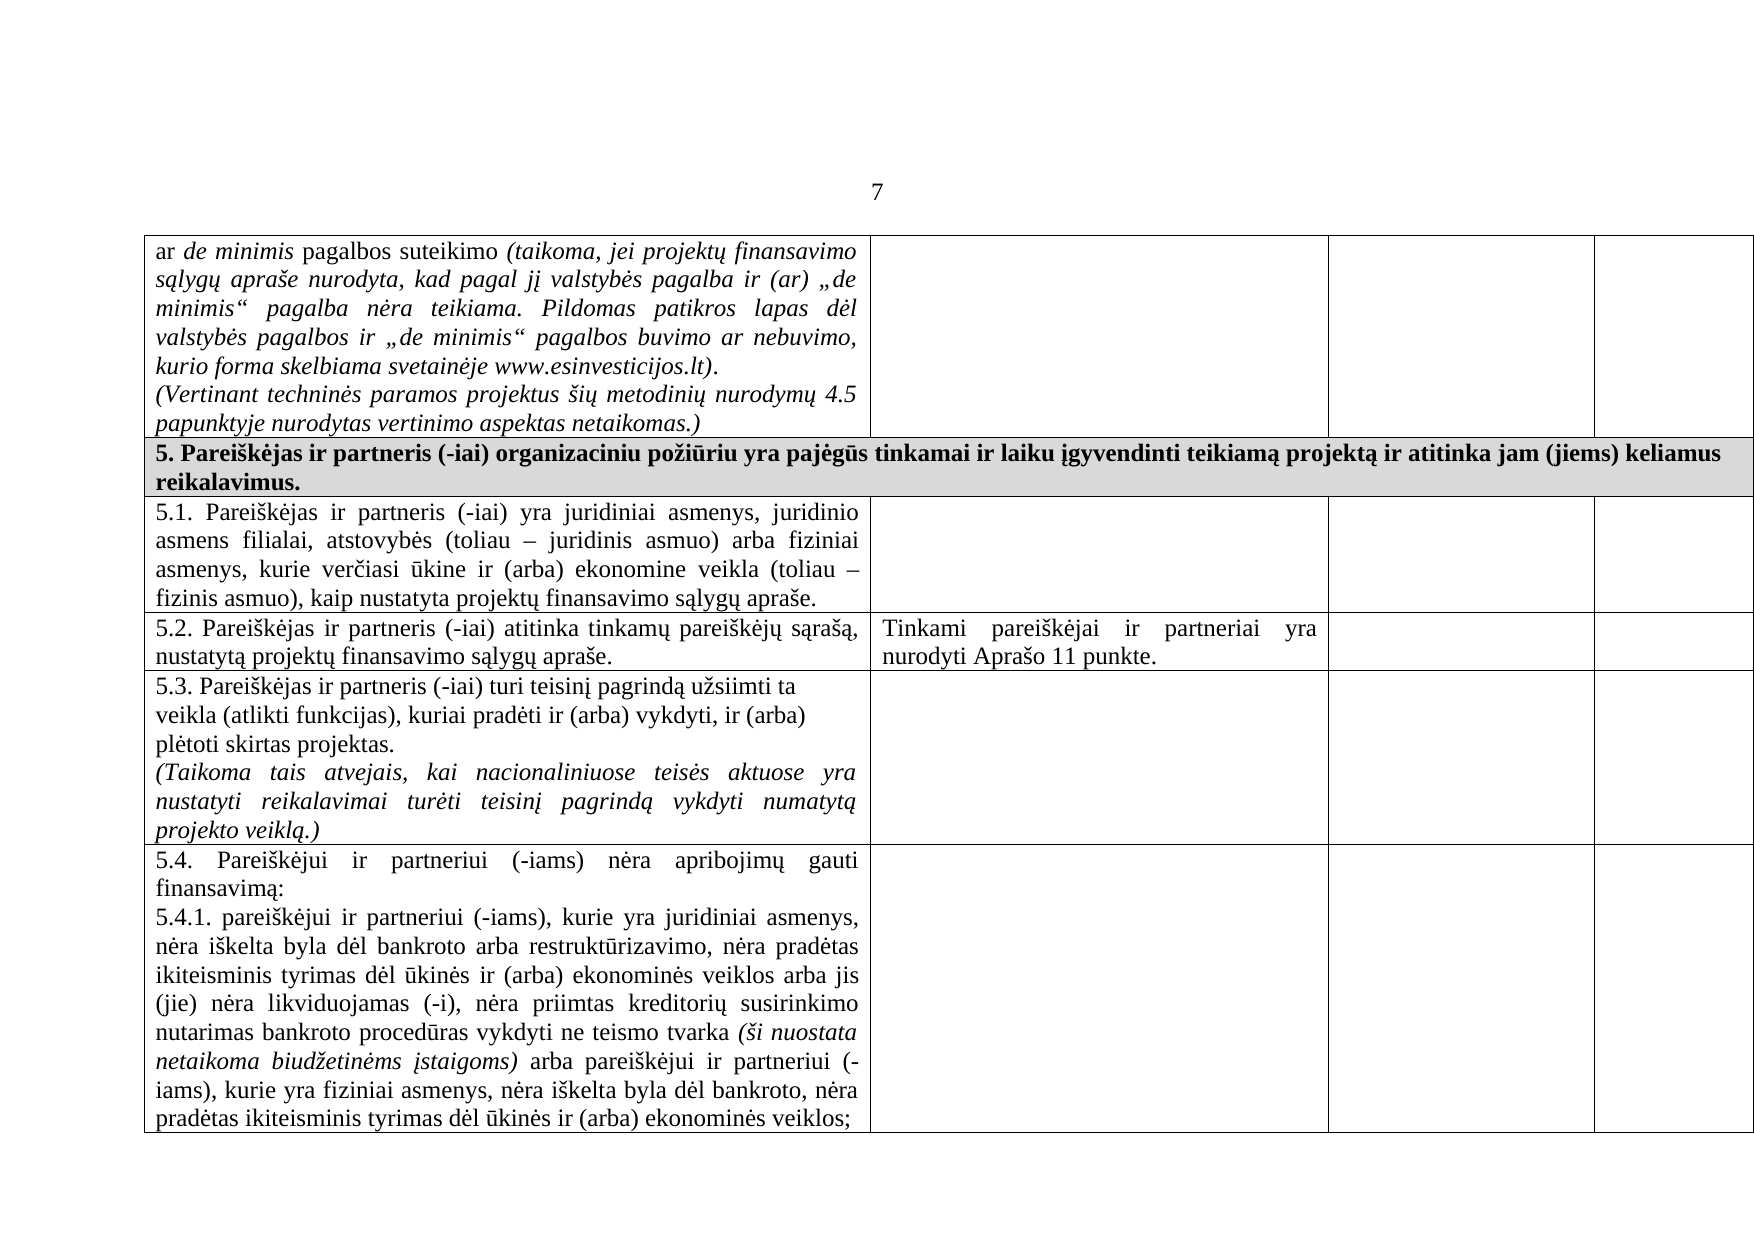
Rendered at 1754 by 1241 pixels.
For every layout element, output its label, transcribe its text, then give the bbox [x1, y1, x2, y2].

table_cell [871, 497, 1328, 612]
table_cell 5.2. Pareiškėjas ir partneris (-iai) atitinka tinkamų pareiškėjų sąrašą, nustatytą projektų finansavimo sąlygų apraše. [145, 613, 870, 670]
table_cell [1595, 845, 1753, 1132]
table_cell [1595, 671, 1753, 844]
table_cell [871, 845, 1328, 1132]
table_cell [1595, 613, 1753, 670]
table_cell [1595, 236, 1753, 437]
table_cell [1329, 671, 1594, 844]
table_cell 5.1. Pareiškėjas ir partneris (-iai) yra juridiniai asmenys, juridinio asmens filialai, atstovybės (toliau – juridinis asmuo) arba fiziniai asmenys, kurie verčiasi ūkine ir (arba) ekonomine veikla (toliau – fizinis asmuo), kaip nustatyta projektų finansavimo sąlygų apraše. [145, 497, 870, 612]
table_cell [1329, 613, 1594, 670]
table_cell [1329, 497, 1594, 612]
table_cell 5. Pareiškėjas ir partneris (-iai) organizaciniu požiūriu yra pajėgūs tinkamai ir laiku įgyvendinti teikiamą projektą ir atitinka jam (jiems) keliamus reikalavimus. [145, 438, 1753, 496]
table_cell [871, 671, 1328, 844]
table_cell [1595, 497, 1753, 612]
table_cell [1329, 236, 1594, 437]
table_cell ar de minimis pagalbos suteikimo (taikoma, jei projektų finansavimo sąlygų apraše nurodyta, kad pagal jį valstybės pagalba ir (ar) „de minimis“ pagalba nėra teikiama. Pildomas patikros lapas dėl valstybės pagalbos ir „de minimis“ pagalbos buvimo ar nebuvimo, kurio forma skelbiama svetainėje www.esinvesticijos.lt). (Vertinant techninės paramos projektus šių metodinių nurodymų 4.5 papunktyje nurodytas vertinimo aspektas netaikomas.) [145, 236, 870, 437]
table_cell 5.3. Pareiškėjas ir partneris (-iai) turi teisinį pagrindą užsiimti ta veikla (atlikti funkcijas), kuriai pradėti ir (arba) vykdyti, ir (arba) plėtoti skirtas projektas. (Taikoma tais atvejais, kai nacionaliniuose teisės aktuose yra nustatyti reikalavimai turėti teisinį pagrindą vykdyti numatytą projekto veiklą.) [145, 671, 870, 844]
table_cell [1329, 845, 1594, 1132]
table_cell Tinkami pareiškėjai ir partneriai yra nurodyti Aprašo 11 punkte. [871, 613, 1328, 670]
table_cell [871, 236, 1328, 437]
table_cell 5.4. Pareiškėjui ir partneriui (-iams) nėra apribojimų gauti finansavimą: 5.4.1. pareiškėjui ir partneriui (-iams), kurie yra juridiniai asmenys, nėra iškelta byla dėl bankroto arba restruktūrizavimo, nėra pradėtas ikiteisminis tyrimas dėl ūkinės ir (arba) ekonominės veiklos arba jis (jie) nėra likviduojamas (-i), nėra priimtas kreditorių susirinkimo nutarimas bankroto procedūras vykdyti ne teismo tvarka (ši nuostata netaikoma biudžetinėms įstaigoms) arba pareiškėjui ir partneriui (-iams), kurie yra fiziniai asmenys, nėra iškelta byla dėl bankroto, nėra pradėtas ikiteisminis tyrimas dėl ūkinės ir (arba) ekonominės veiklos; [145, 845, 870, 1132]
